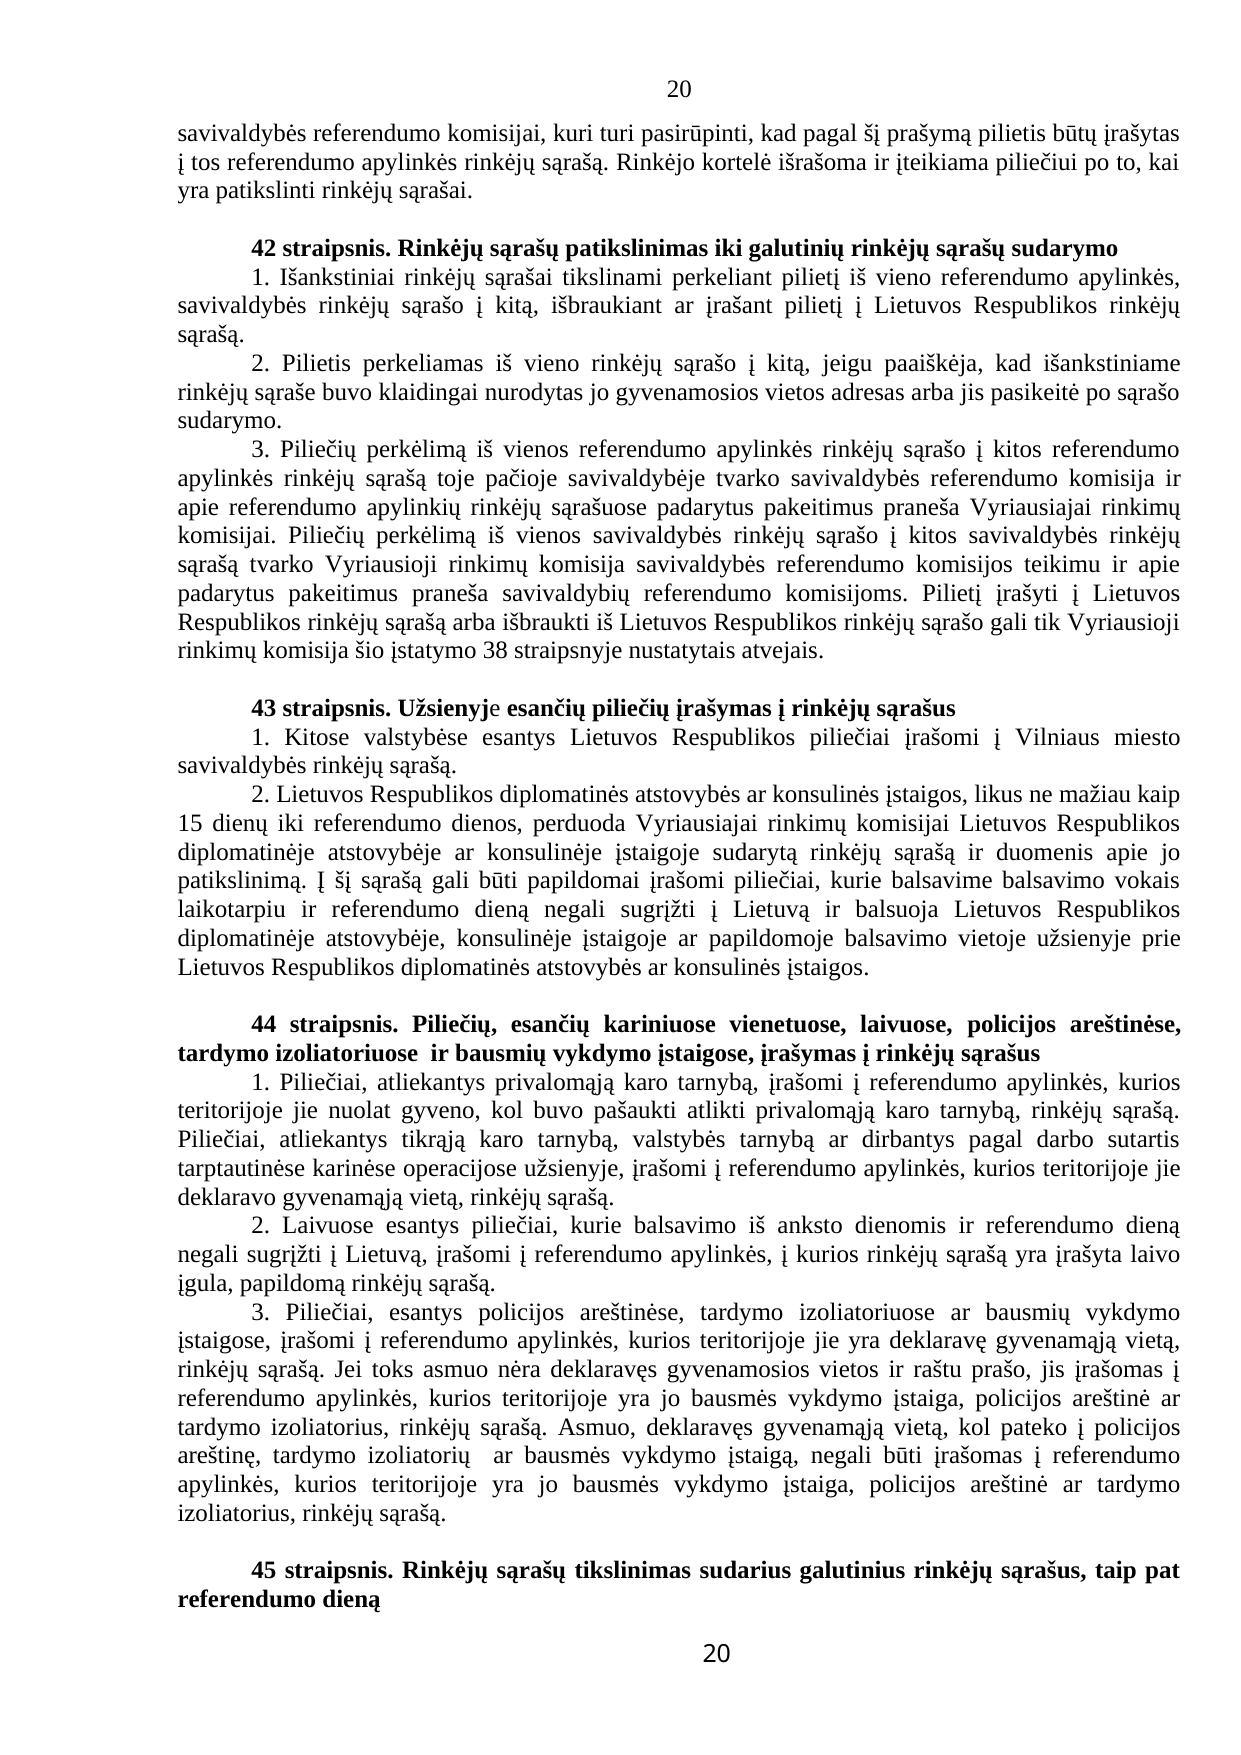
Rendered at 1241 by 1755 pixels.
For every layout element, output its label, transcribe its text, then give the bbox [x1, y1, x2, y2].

text 3. Piliečių perkėlimą iš vienos referendumo apylinkės rinkėjų sąrašo į kitos referendumo apylinkės rinkėjų sąrašą toje pačioje savivaldybėje tvarko savivaldybės referendumo komisija ir apie referendumo apylinkių rinkėjų sąrašuose padarytus pakeitimus praneša Vyriausiajai rinkimų komisijai. Piliečių perkėlimą iš vienos savivaldybės rinkėjų sąrašo į kitos savivaldybės rinkėjų sąrašą tvarko Vyriausioji rinkimų komisija savivaldybės referendumo komisijos teikimu ir apie padarytus pakeitimus praneša savivaldybių referendumo komisijoms. Pilietį įrašyti į Lietuvos Respublikos rinkėjų sąrašą arba išbraukti iš Lietuvos Respublikos rinkėjų sąrašo gali tik Vyriausioji rinkimų komisija šio įstatymo 38 straipsnyje nustatytais atvejais. [177, 434, 1181, 664]
text 1. Piliečiai, atliekantys privalomąją karo tarnybą, įrašomi į referendumo apylinkės, kurios teritorijoje jie nuolat gyveno, kol buvo pašaukti atlikti privalomąją karo tarnybą, rinkėjų sąrašą. Piliečiai, atliekantys tikrąją karo tarnybą, valstybės tarnybą ar dirbantys pagal darbo sutartis tarptautinėse karinėse operacijose užsienyje, įrašomi į referendumo apylinkės, kurios teritorijoje jie deklaravo gyvenamąją vietą, rinkėjų sąrašą. [177, 1067, 1181, 1211]
text 43 straipsnis. Užsienyje esančių piliečių įrašymas į rinkėjų sąrašus [177, 693, 1181, 722]
text 3. Piliečiai, esantys policijos areštinėse, tardymo izoliatoriuose ar bausmių vykdymo įstaigose, įrašomi į referendumo apylinkės, kurios teritorijoje jie yra deklaravę gyvenamąją vietą, rinkėjų sąrašą. Jei toks asmuo nėra deklaravęs gyvenamosios vietos ir raštu prašo, jis įrašomas į referendumo apylinkės, kurios teritorijoje yra jo bausmės vykdymo įstaiga, policijos areštinė ar tardymo izoliatorius, rinkėjų sąrašą. Asmuo, deklaravęs gyvenamąją vietą, kol pateko į policijos areštinę, tardymo izoliatorių ar bausmės vykdymo įstaigą, negali būti įrašomas į referendumo apylinkės, kurios teritorijoje yra jo bausmės vykdymo įstaiga, policijos areštinė ar tardymo izoliatorius, rinkėjų sąrašą. [177, 1297, 1181, 1527]
text 2. Laivuose esantys piliečiai, kurie balsavimo iš anksto dienomis ir referendumo dieną negali sugrįžti į Lietuvą, įrašomi į referendumo apylinkės, į kurios rinkėjų sąrašą yra įrašyta laivo įgula, papildomą rinkėjų sąrašą. [177, 1211, 1181, 1297]
text 1. Išankstiniai rinkėjų sąrašai tikslinami perkeliant pilietį iš vieno referendumo apylinkės, savivaldybės rinkėjų sąrašo į kitą, išbraukiant ar įrašant pilietį į Lietuvos Respublikos rinkėjų sąrašą. [177, 262, 1181, 348]
text 2. Pilietis perkeliamas iš vieno rinkėjų sąrašo į kitą, jeigu paaiškėja, kad išankstiniame rinkėjų sąraše buvo klaidingai nurodytas jo gyvenamosios vietos adresas arba jis pasikeitė po sąrašo sudarymo. [177, 348, 1181, 434]
text 45 straipsnis. Rinkėjų sąrašų tikslinimas sudarius galutinius rinkėjų sąrašus, taip pat referendumo dieną [177, 1556, 1181, 1613]
text savivaldybės referendumo komisijai, kuri turi pasirūpinti, kad pagal šį prašymą pilietis būtų įrašytas į tos referendumo apylinkės rinkėjų sąrašą. Rinkėjo kortelė išrašoma ir įteikiama piliečiui po to, kai yra patikslinti rinkėjų sąrašai. [177, 118, 1181, 204]
text 42 straipsnis. Rinkėjų sąrašų patikslinimas iki galutinių rinkėjų sąrašų sudarymo [177, 233, 1181, 262]
text 1. Kitose valstybėse esantys Lietuvos Respublikos piliečiai įrašomi į Vilniaus miesto savivaldybės rinkėjų sąrašą. [177, 722, 1181, 779]
text 2. Lietuvos Respublikos diplomatinės atstovybės ar konsulinės įstaigos, likus ne mažiau kaip 15 dienų iki referendumo dienos, perduoda Vyriausiajai rinkimų komisijai Lietuvos Respublikos diplomatinėje atstovybėje ar konsulinėje įstaigoje sudarytą rinkėjų sąrašą ir duomenis apie jo patikslinimą. Į šį sąrašą gali būti papildomai įrašomi piliečiai, kurie balsavime balsavimo vokais laikotarpiu ir referendumo dieną negali sugrįžti į Lietuvą ir balsuoja Lietuvos Respublikos diplomatinėje atstovybėje, konsulinėje įstaigoje ar papildomoje balsavimo vietoje užsienyje prie Lietuvos Respublikos diplomatinės atstovybės ar konsulinės įstaigos. [177, 779, 1181, 981]
text 44 straipsnis. Piliečių, esančių kariniuose vienetuose, laivuose, policijos areštinėse, tardymo izoliatoriuose ir bausmių vykdymo įstaigose, įrašymas į rinkėjų sąrašus [177, 1009, 1181, 1067]
